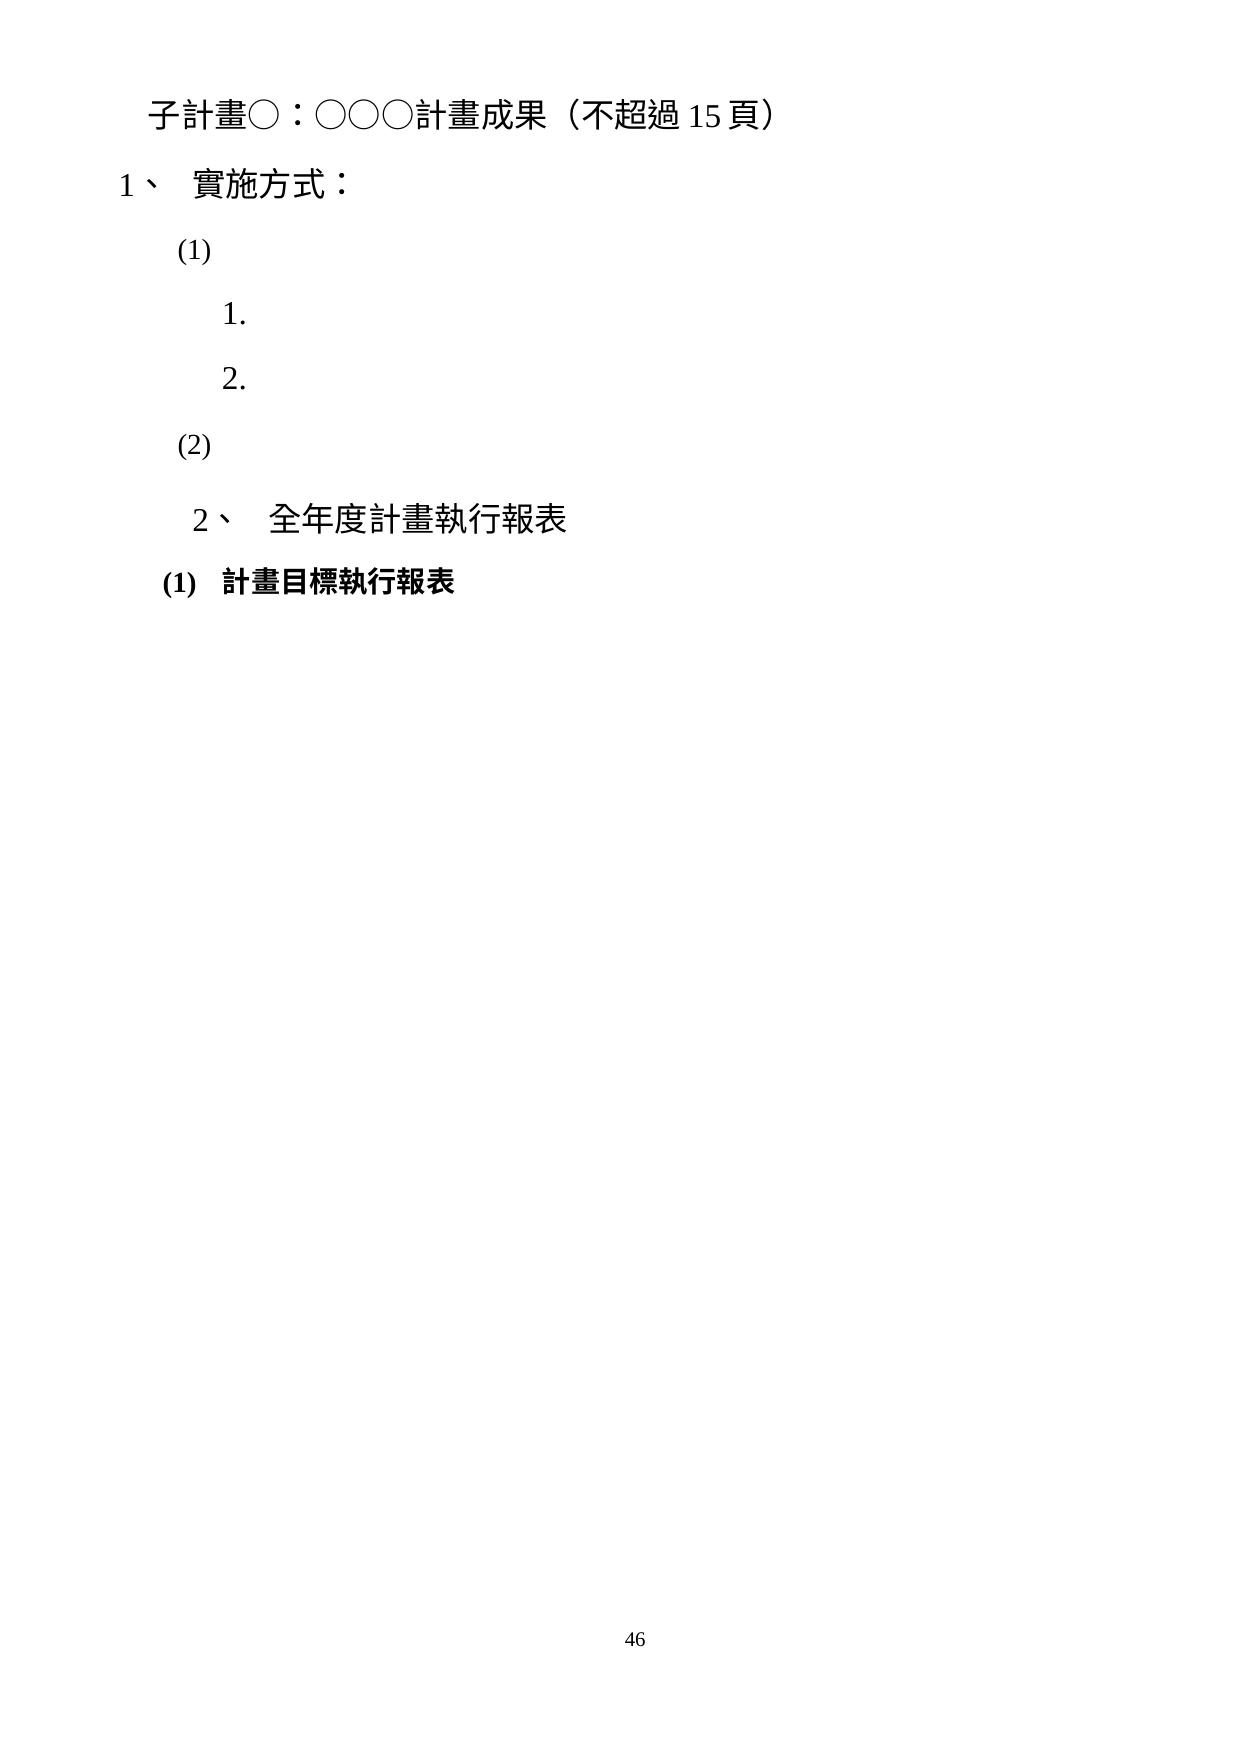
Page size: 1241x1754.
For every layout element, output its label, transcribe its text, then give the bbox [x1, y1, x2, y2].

list 全年度計畫執行報表 [192, 492, 1122, 542]
list 實施方式： [118, 157, 1122, 207]
text 子計畫○：○○○計畫成果（不超過15頁） [148, 89, 1122, 137]
list 計畫目標執行報表 [162, 559, 1122, 601]
